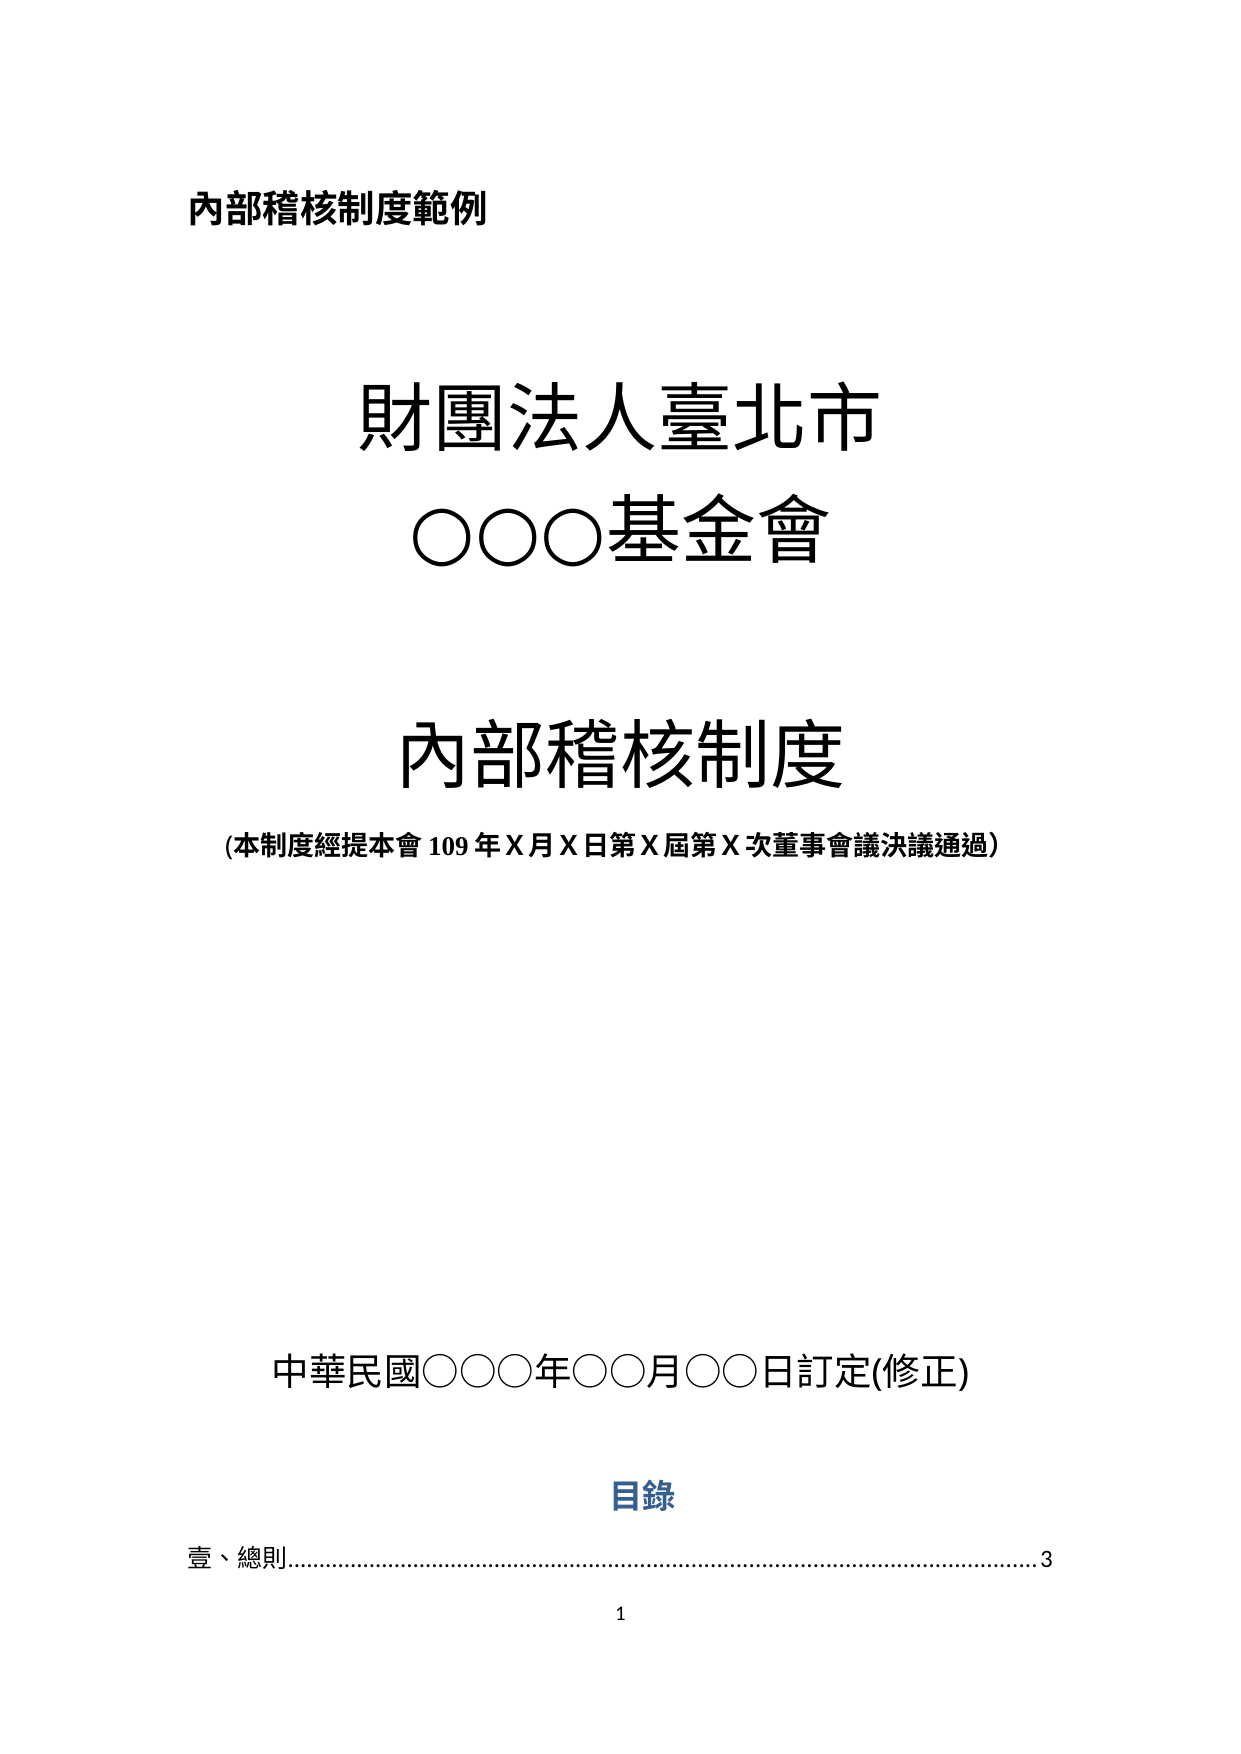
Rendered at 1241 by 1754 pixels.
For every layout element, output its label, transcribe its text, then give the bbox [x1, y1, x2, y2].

text 壹、總則 3 [187, 1532, 1053, 1569]
subtitle 目錄 [232, 1450, 1053, 1525]
text 內部稽核制度 [187, 687, 1053, 800]
text ○○○基金會 [187, 462, 1053, 575]
text 中華民國○○○年○○月○○日訂定(修正) [187, 1325, 1053, 1400]
text 財團法人臺北市 [187, 350, 1053, 462]
text (本制度經提本會109年Ｘ月Ｘ日第Ｘ屆第Ｘ次董事會議決議通過） [187, 800, 1053, 875]
text 內部稽核制度範例 [187, 162, 1053, 237]
